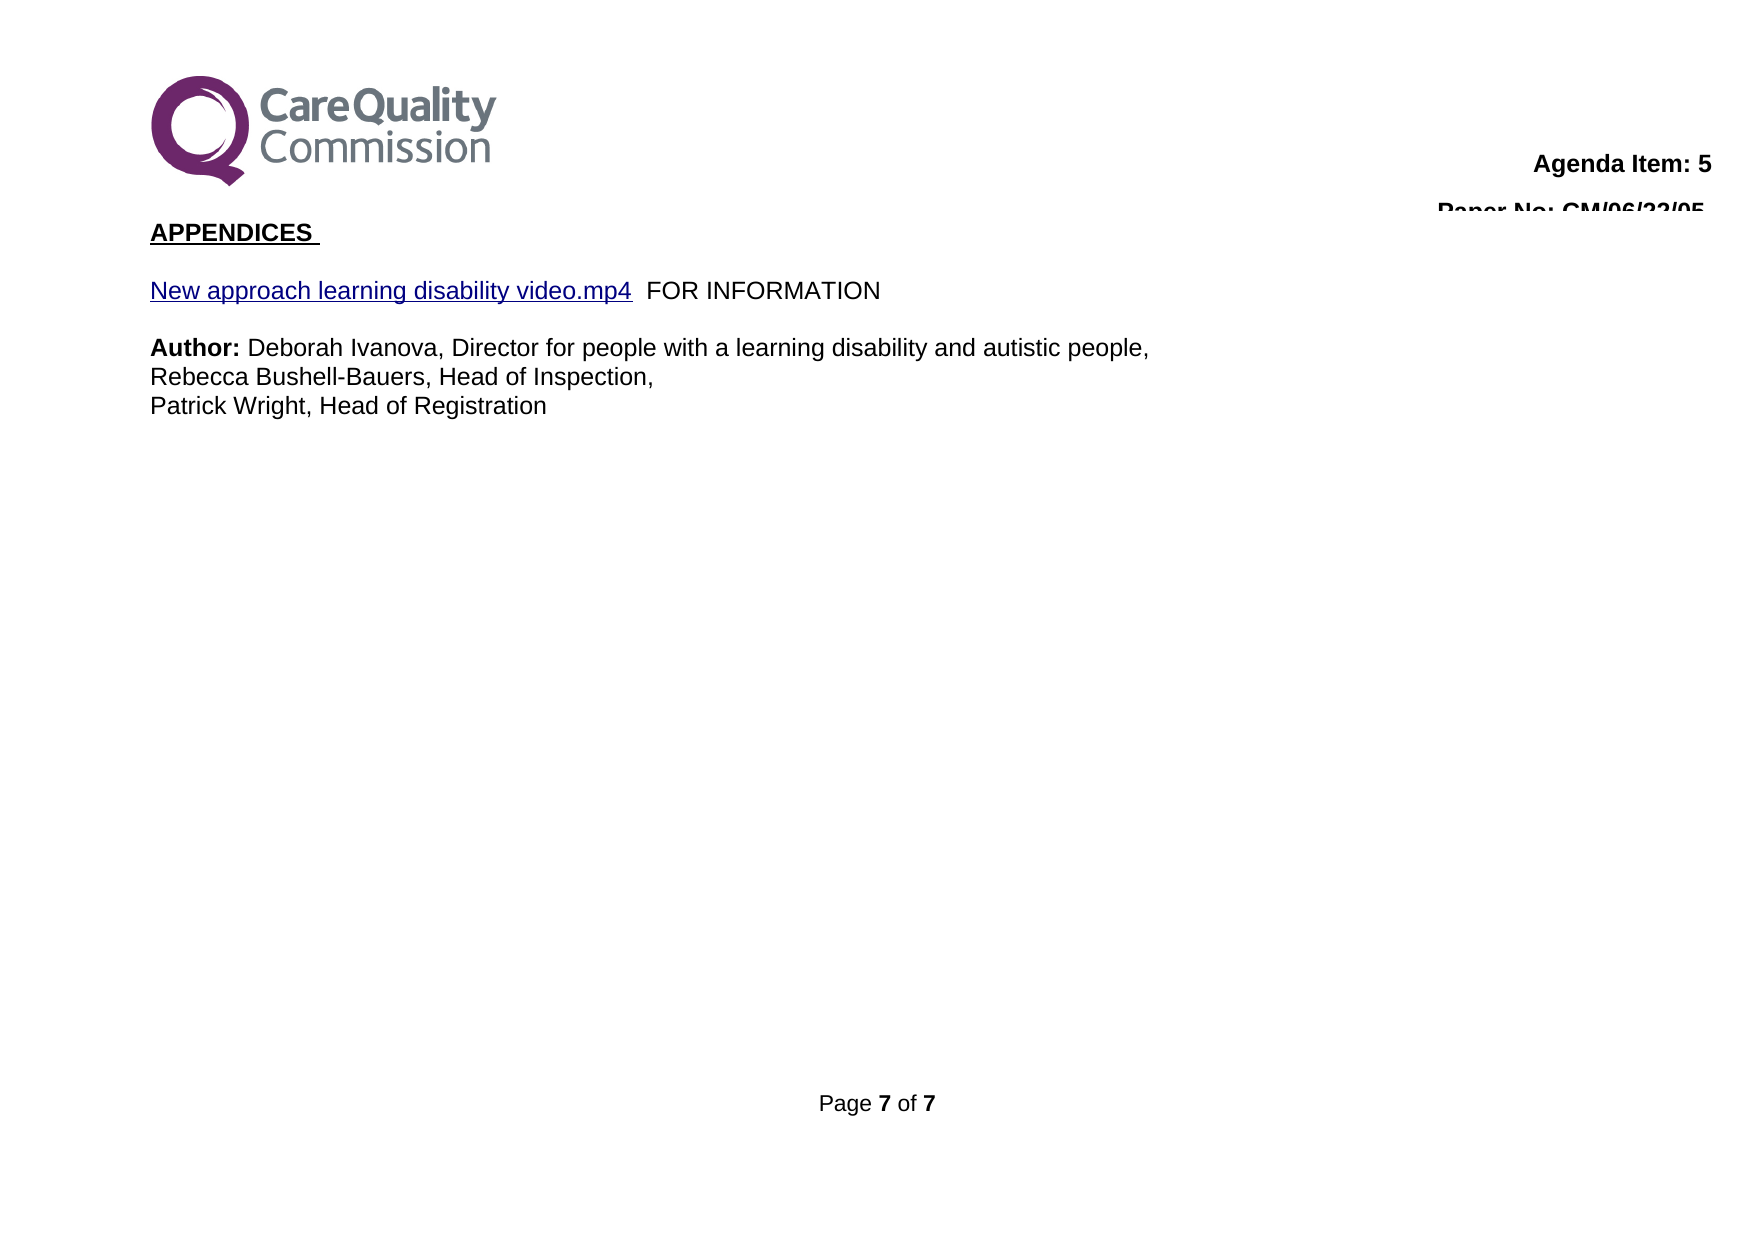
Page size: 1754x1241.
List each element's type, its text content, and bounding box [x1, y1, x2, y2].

text Author: Deborah Ivanova, Director for people with a learning disability and autistic people, [150, 333, 1604, 362]
text New approach learning disability video.mp4 FOR INFORMATION [150, 276, 1604, 304]
text APPENDICES [150, 218, 1604, 247]
text Patrick Wright, Head of Registration [150, 391, 1604, 419]
text Rebecca Bushell-Bauers, Head of Inspection, [150, 362, 1604, 391]
